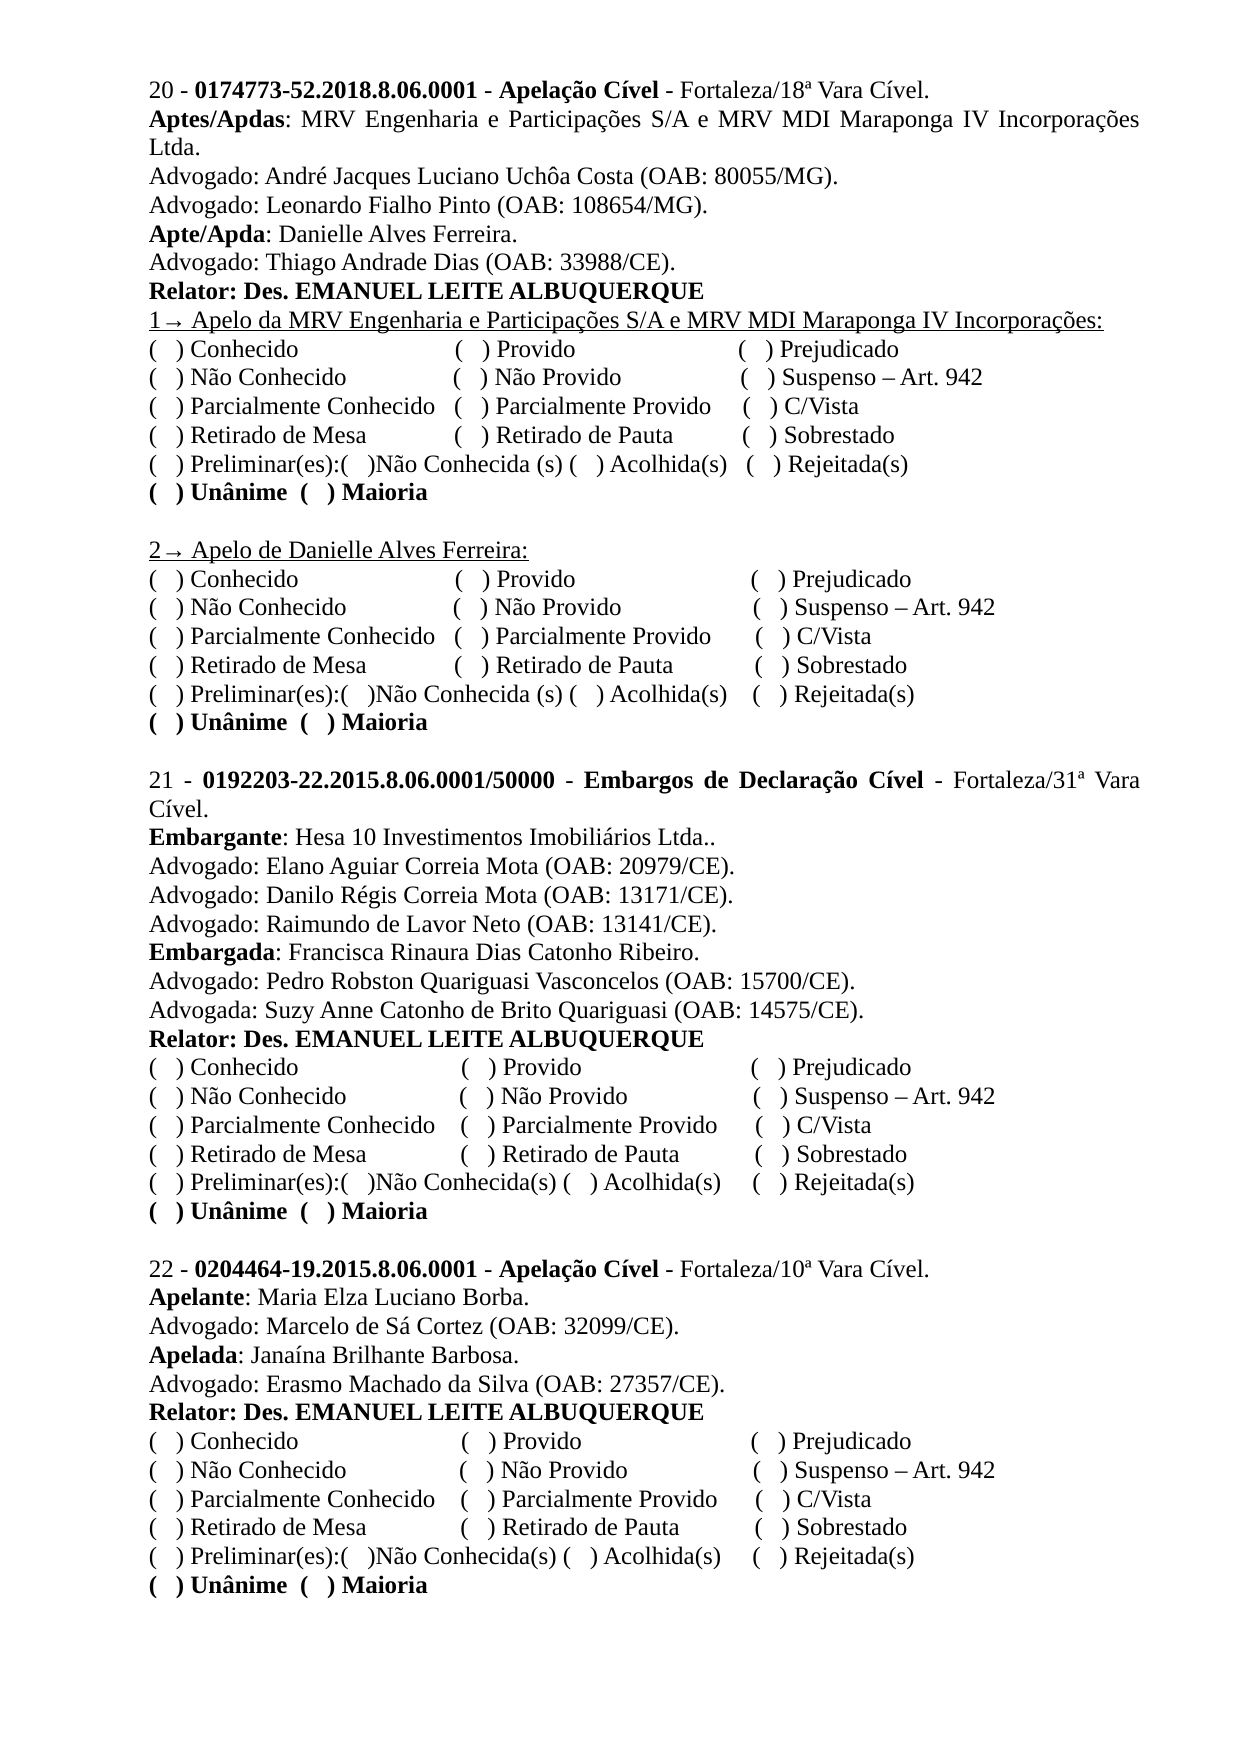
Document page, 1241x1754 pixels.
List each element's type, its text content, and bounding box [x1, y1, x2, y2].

text ( ) Retirado de Mesa ( ) Retirado de Pauta ( ) Sobrestado [148, 650, 1158, 679]
text Advogado: Erasmo Machado da Silva (OAB: 27357/CE). [148, 1369, 1141, 1397]
text ( ) Unânime ( ) Maioria [148, 1570, 1158, 1599]
text Advogado: André Jacques Luciano Uchôa Costa (OAB: 80055/MG). [148, 161, 1141, 190]
text Apte/Apda: Danielle Alves Ferreira. [148, 219, 1141, 247]
text ( ) Não Conhecido ( ) Não Provido ( ) Suspenso – Art. 942 [148, 362, 1158, 391]
text ( ) Preliminar(es):( )Não Conhecida (s) ( ) Acolhida(s) ( ) Rejeitada(s) [148, 679, 1158, 707]
text Apelante: Maria Elza Luciano Borba. [148, 1282, 1141, 1311]
text Advogado: Elano Aguiar Correia Mota (OAB: 20979/CE). [148, 851, 1141, 880]
text Aptes/Apdas: MRV Engenharia e Participações S/A e MRV MDI Maraponga IV Incorporações Ltda. [148, 104, 1141, 161]
text Embargada: Francisca Rinaura Dias Catonho Ribeiro. [148, 937, 1141, 966]
text Relator: Des. EMANUEL LEITE ALBUQUERQUE [148, 276, 1141, 305]
text 1→ Apelo da MRV Engenharia e Participações S/A e MRV MDI Maraponga IV Incorporações: [148, 305, 1141, 334]
text ( ) Retirado de Mesa ( ) Retirado de Pauta ( ) Sobrestado [148, 420, 1158, 449]
text ( ) Retirado de Mesa ( ) Retirado de Pauta ( ) Sobrestado [148, 1139, 1158, 1167]
text ( ) Parcialmente Conhecido ( ) Parcialmente Provido ( ) C/Vista [148, 1484, 1158, 1512]
text ( ) Parcialmente Conhecido ( ) Parcialmente Provido ( ) C/Vista [148, 621, 1158, 650]
text ( ) Parcialmente Conhecido ( ) Parcialmente Provido ( ) C/Vista [148, 391, 1158, 420]
text ( ) Unânime ( ) Maioria [148, 707, 1158, 736]
text ( ) Não Conhecido ( ) Não Provido ( ) Suspenso – Art. 942 [148, 1081, 1158, 1110]
text ( ) Unânime ( ) Maioria [148, 1196, 1158, 1225]
text Advogado: Leonardo Fialho Pinto (OAB: 108654/MG). [148, 190, 1141, 219]
text Advogado: Danilo Régis Correia Mota (OAB: 13171/CE). [148, 880, 1141, 909]
text ( ) Preliminar(es):( )Não Conhecida (s) ( ) Acolhida(s) ( ) Rejeitada(s) [148, 449, 1158, 477]
text ( ) Unânime ( ) Maioria [148, 477, 1158, 506]
text ( ) Não Conhecido ( ) Não Provido ( ) Suspenso – Art. 942 [148, 1455, 1158, 1484]
text Apelada: Janaína Brilhante Barbosa. [148, 1340, 1141, 1369]
text Advogado: Raimundo de Lavor Neto (OAB: 13141/CE). [148, 909, 1141, 937]
text Embargante: Hesa 10 Investimentos Imobiliários Ltda.. [148, 822, 1141, 851]
text ( ) Preliminar(es):( )Não Conhecida(s) ( ) Acolhida(s) ( ) Rejeitada(s) [148, 1167, 1158, 1196]
text ( ) Conhecido ( ) Provido ( ) Prejudicado [148, 564, 1141, 592]
text Relator: Des. EMANUEL LEITE ALBUQUERQUE [148, 1024, 1141, 1052]
text ( ) Retirado de Mesa ( ) Retirado de Pauta ( ) Sobrestado [148, 1512, 1158, 1541]
text Advogada: Suzy Anne Catonho de Brito Quariguasi (OAB: 14575/CE). [148, 995, 1141, 1024]
text 22 - 0204464-19.2015.8.06.0001 - Apelação Cível - Fortaleza/10ª Vara Cível. [148, 1254, 1141, 1282]
text Advogado: Marcelo de Sá Cortez (OAB: 32099/CE). [148, 1311, 1141, 1340]
text Advogado: Thiago Andrade Dias (OAB: 33988/CE). [148, 247, 1141, 276]
text ( ) Conhecido ( ) Provido ( ) Prejudicado [148, 334, 1141, 362]
text ( ) Conhecido ( ) Provido ( ) Prejudicado [148, 1426, 1141, 1455]
text 2→ Apelo de Danielle Alves Ferreira: [148, 535, 1141, 564]
text ( ) Preliminar(es):( )Não Conhecida(s) ( ) Acolhida(s) ( ) Rejeitada(s) [148, 1541, 1158, 1570]
text ( ) Não Conhecido ( ) Não Provido ( ) Suspenso – Art. 942 [148, 592, 1158, 621]
text Relator: Des. EMANUEL LEITE ALBUQUERQUE [148, 1397, 1141, 1426]
text 21 - 0192203-22.2015.8.06.0001/50000 - Embargos de Declaração Cível - Fortaleza/31ª Vara Cível. [148, 765, 1141, 822]
text Advogado: Pedro Robston Quariguasi Vasconcelos (OAB: 15700/CE). [148, 966, 1141, 995]
text ( ) Parcialmente Conhecido ( ) Parcialmente Provido ( ) C/Vista [148, 1110, 1158, 1139]
text ( ) Conhecido ( ) Provido ( ) Prejudicado [148, 1052, 1141, 1081]
text 20 - 0174773-52.2018.8.06.0001 - Apelação Cível - Fortaleza/18ª Vara Cível. [148, 75, 1141, 104]
